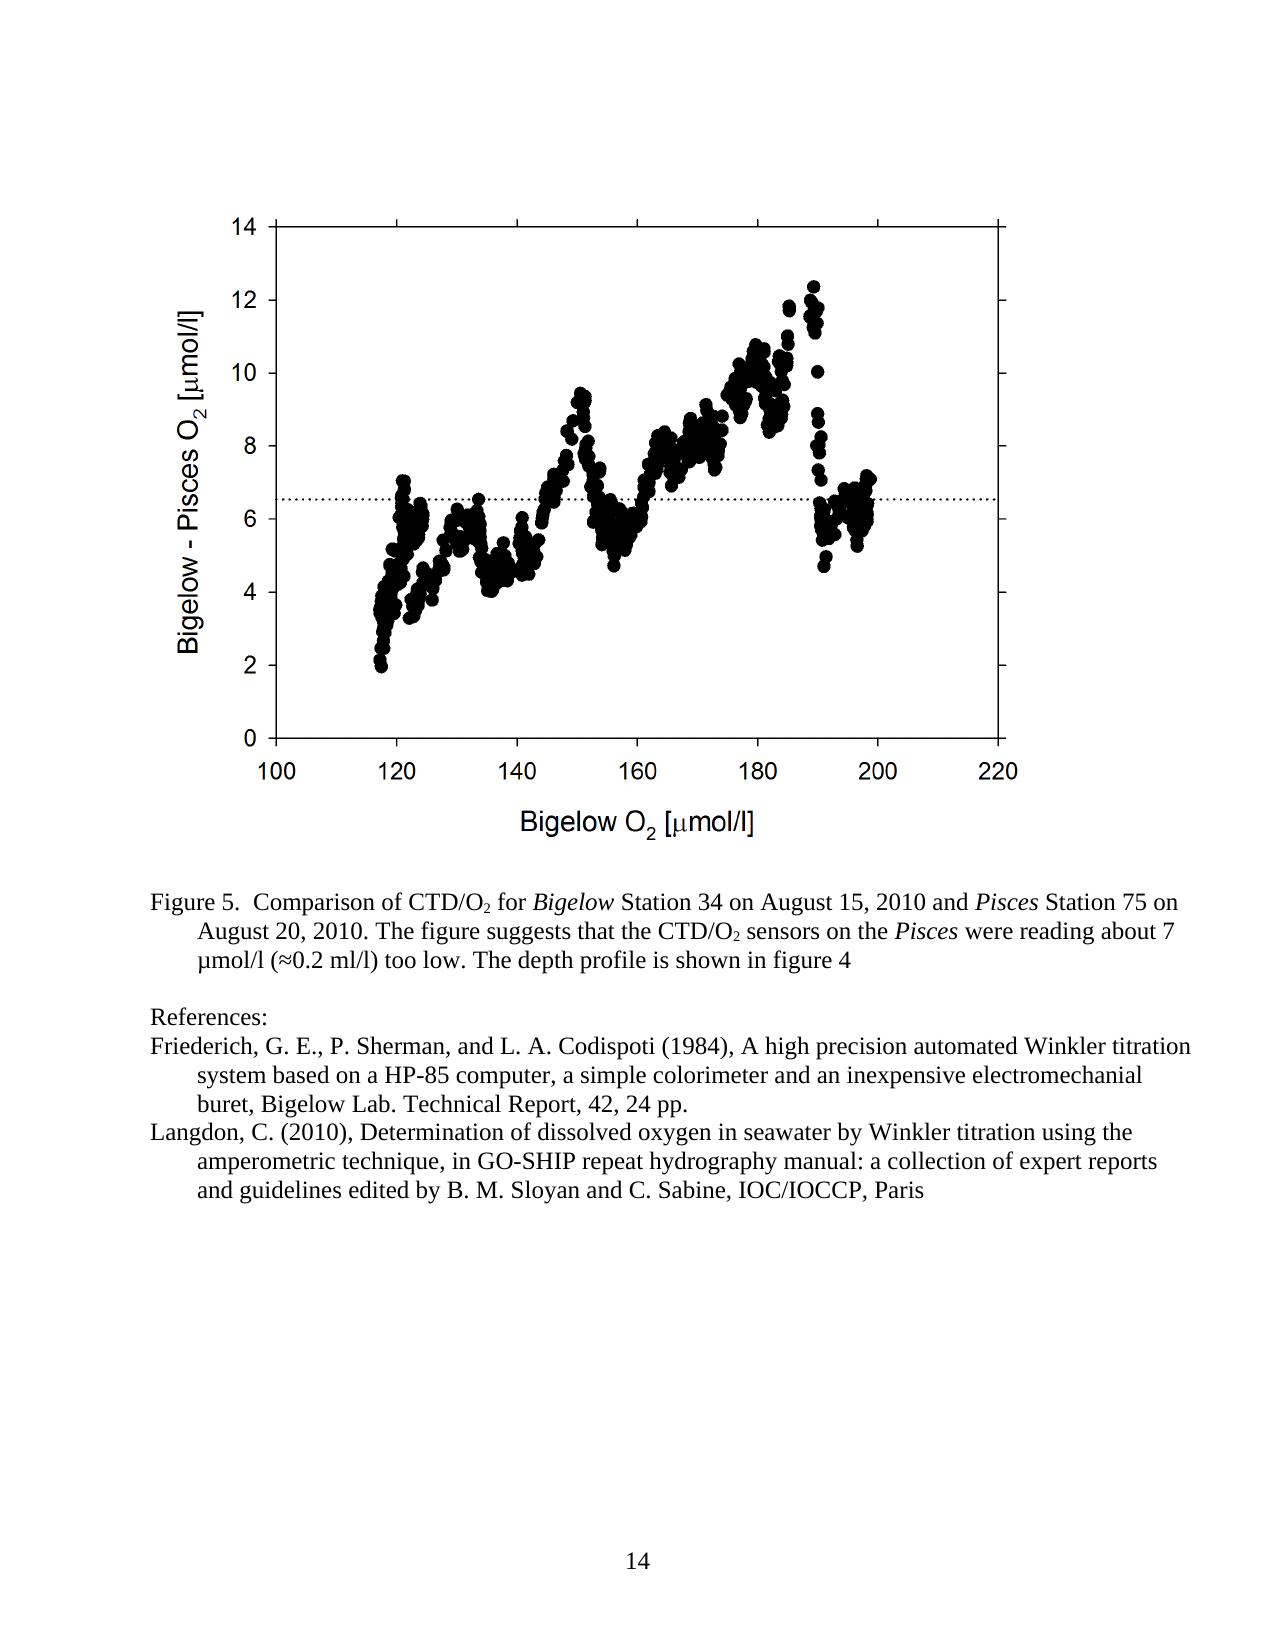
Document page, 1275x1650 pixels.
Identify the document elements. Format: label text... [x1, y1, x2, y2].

text Friederich, G. E., P. Sherman, and L. A. Codispoti (1984), A high precision automated Winkler titration system based on a HP-85 computer, a simple colorimeter and an inexpensive electromechanial buret, Bigelow Lab. Technical Report, 42, 24 pp. [150, 1031, 1200, 1117]
picture [166, 187, 1037, 850]
text Langdon, C. (2010), Determination of dissolved oxygen in seawater by Winkler titration using the amperometric technique, in GO-SHIP repeat hydrography manual: a collection of expert reports and guidelines edited by B. M. Sloyan and C. Sabine, IOC/IOCCP, Paris [150, 1117, 1200, 1204]
text References: [150, 1002, 1200, 1031]
text Figure 5. Comparison of CTD/O2 for Bigelow Station 34 on August 15, 2010 and Pisces Station 75 on August 20, 2010. The figure suggests that the CTD/O2 sensors on the Pisces were reading about 7 µmol/l (≈0.2 ml/l) too low. The depth profile is shown in figure 4 [150, 887, 1200, 974]
